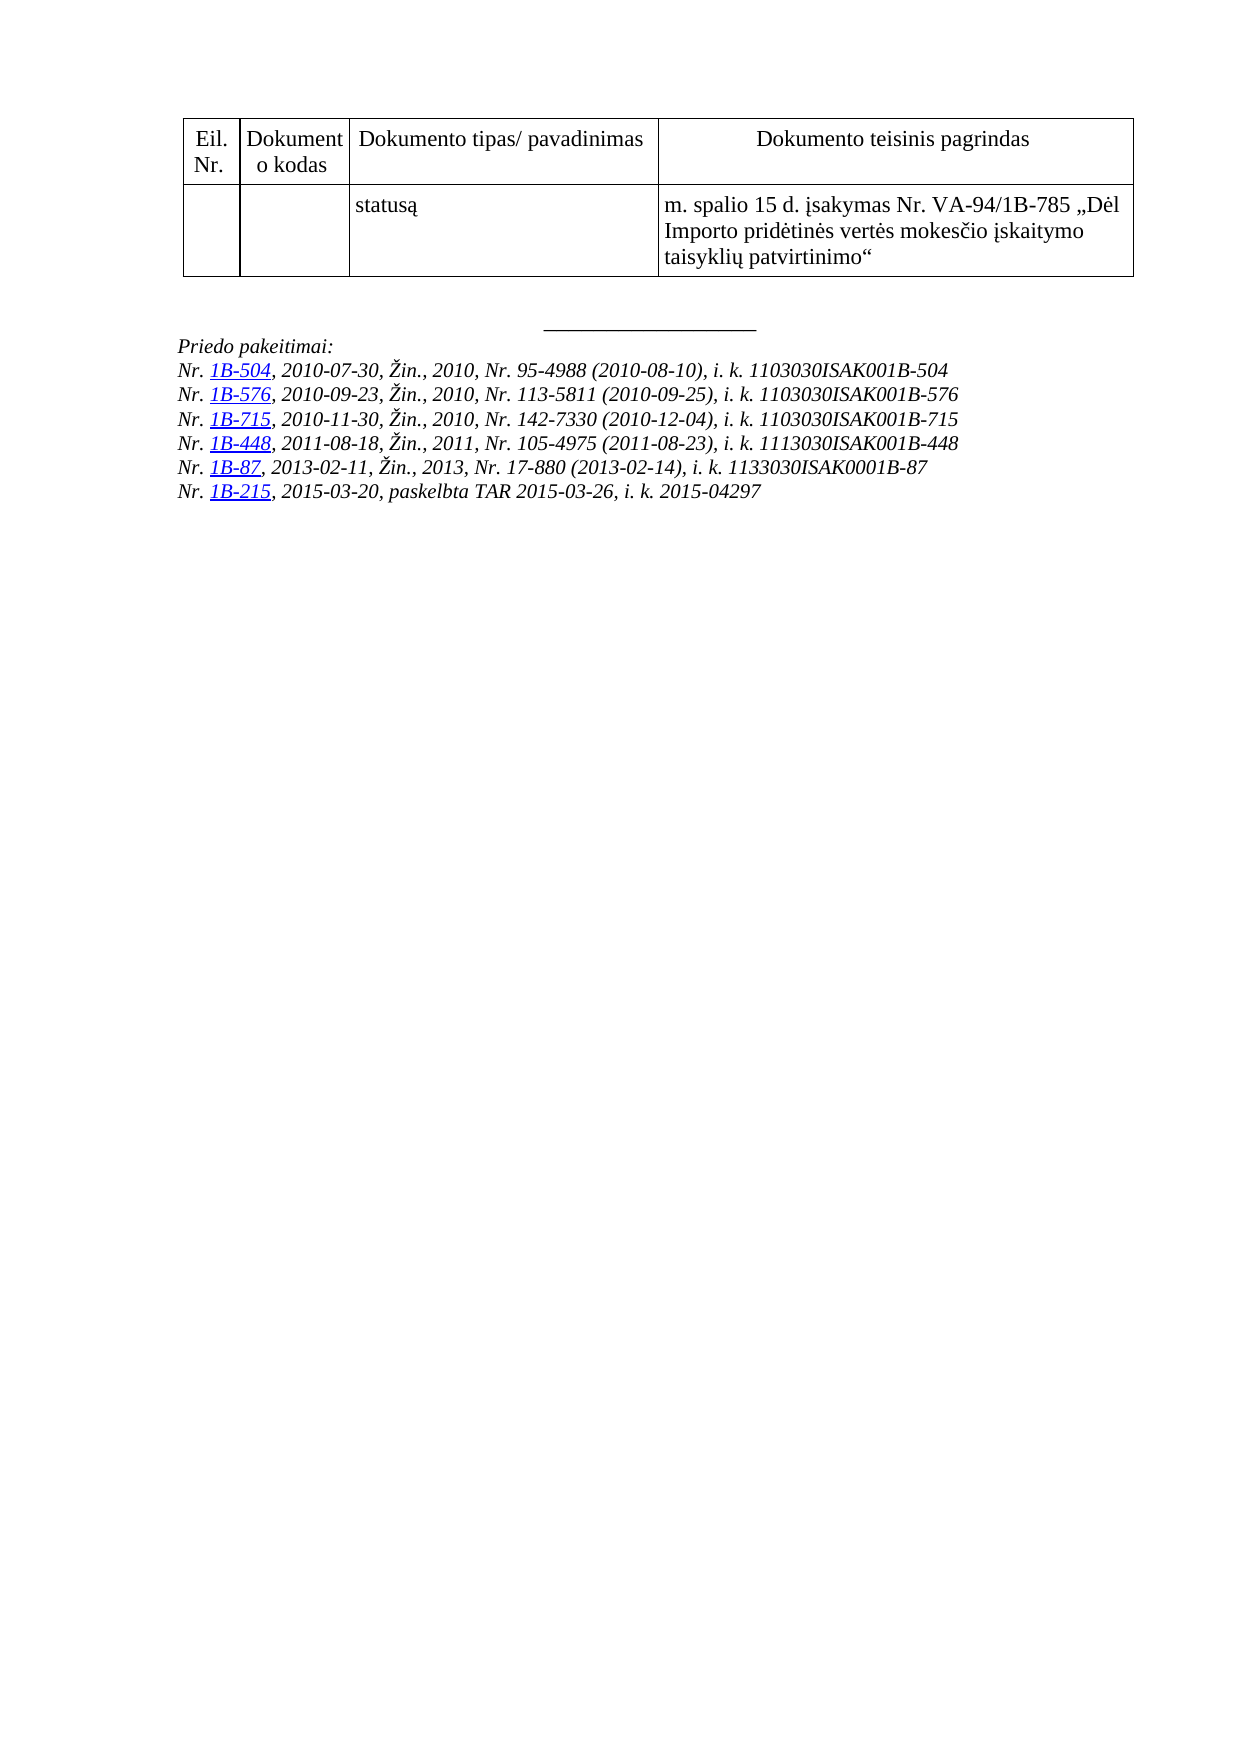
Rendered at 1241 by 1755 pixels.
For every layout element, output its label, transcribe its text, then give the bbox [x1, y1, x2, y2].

text Nr. 1B-87, 2013-02-11, Žin., 2013, Nr. 17-880 (2013-02-14), i. k. 1133030ISAK0001B-87 [177, 454, 1122, 479]
text Nr. 1B-576, 2010-09-23, Žin., 2010, Nr. 113-5811 (2010-09-25), i. k. 1103030ISAK001B-576 [177, 382, 1122, 406]
text _________________ [177, 306, 1122, 334]
text Priedo pakeitimai: [177, 334, 1122, 358]
table_header Eil. Nr. [184, 119, 239, 184]
text Nr. 1B-504, 2010-07-30, Žin., 2010, Nr. 95-4988 (2010-08-10), i. k. 1103030ISAK001B-504 [177, 358, 1122, 382]
table_header Dokumento teisinis pagrindas [659, 119, 1133, 184]
text Nr. 1B-215, 2015-03-20, paskelbta TAR 2015-03-26, i. k. 2015-04297 [177, 479, 1122, 503]
text Nr. 1B-448, 2011-08-18, Žin., 2011, Nr. 105-4975 (2011-08-23), i. k. 1113030ISAK001B-448 [177, 431, 1122, 454]
text Nr. 1B-715, 2010-11-30, Žin., 2010, Nr. 142-7330 (2010-12-04), i. k. 1103030ISAK001B-715 [177, 406, 1122, 431]
table_header Dokumento kodas [241, 119, 349, 184]
table_cell [184, 185, 239, 276]
table_cell m. spalio 15 d. įsakymas Nr. VA-94/1B-785 „Dėl Importo pridėtinės vertės mokesčio įskaitymo taisyklių patvirtinimo“ [659, 185, 1133, 276]
table_cell [241, 185, 349, 276]
table_cell statusą [350, 185, 658, 276]
table_header Dokumento tipas/ pavadinimas [350, 119, 658, 184]
